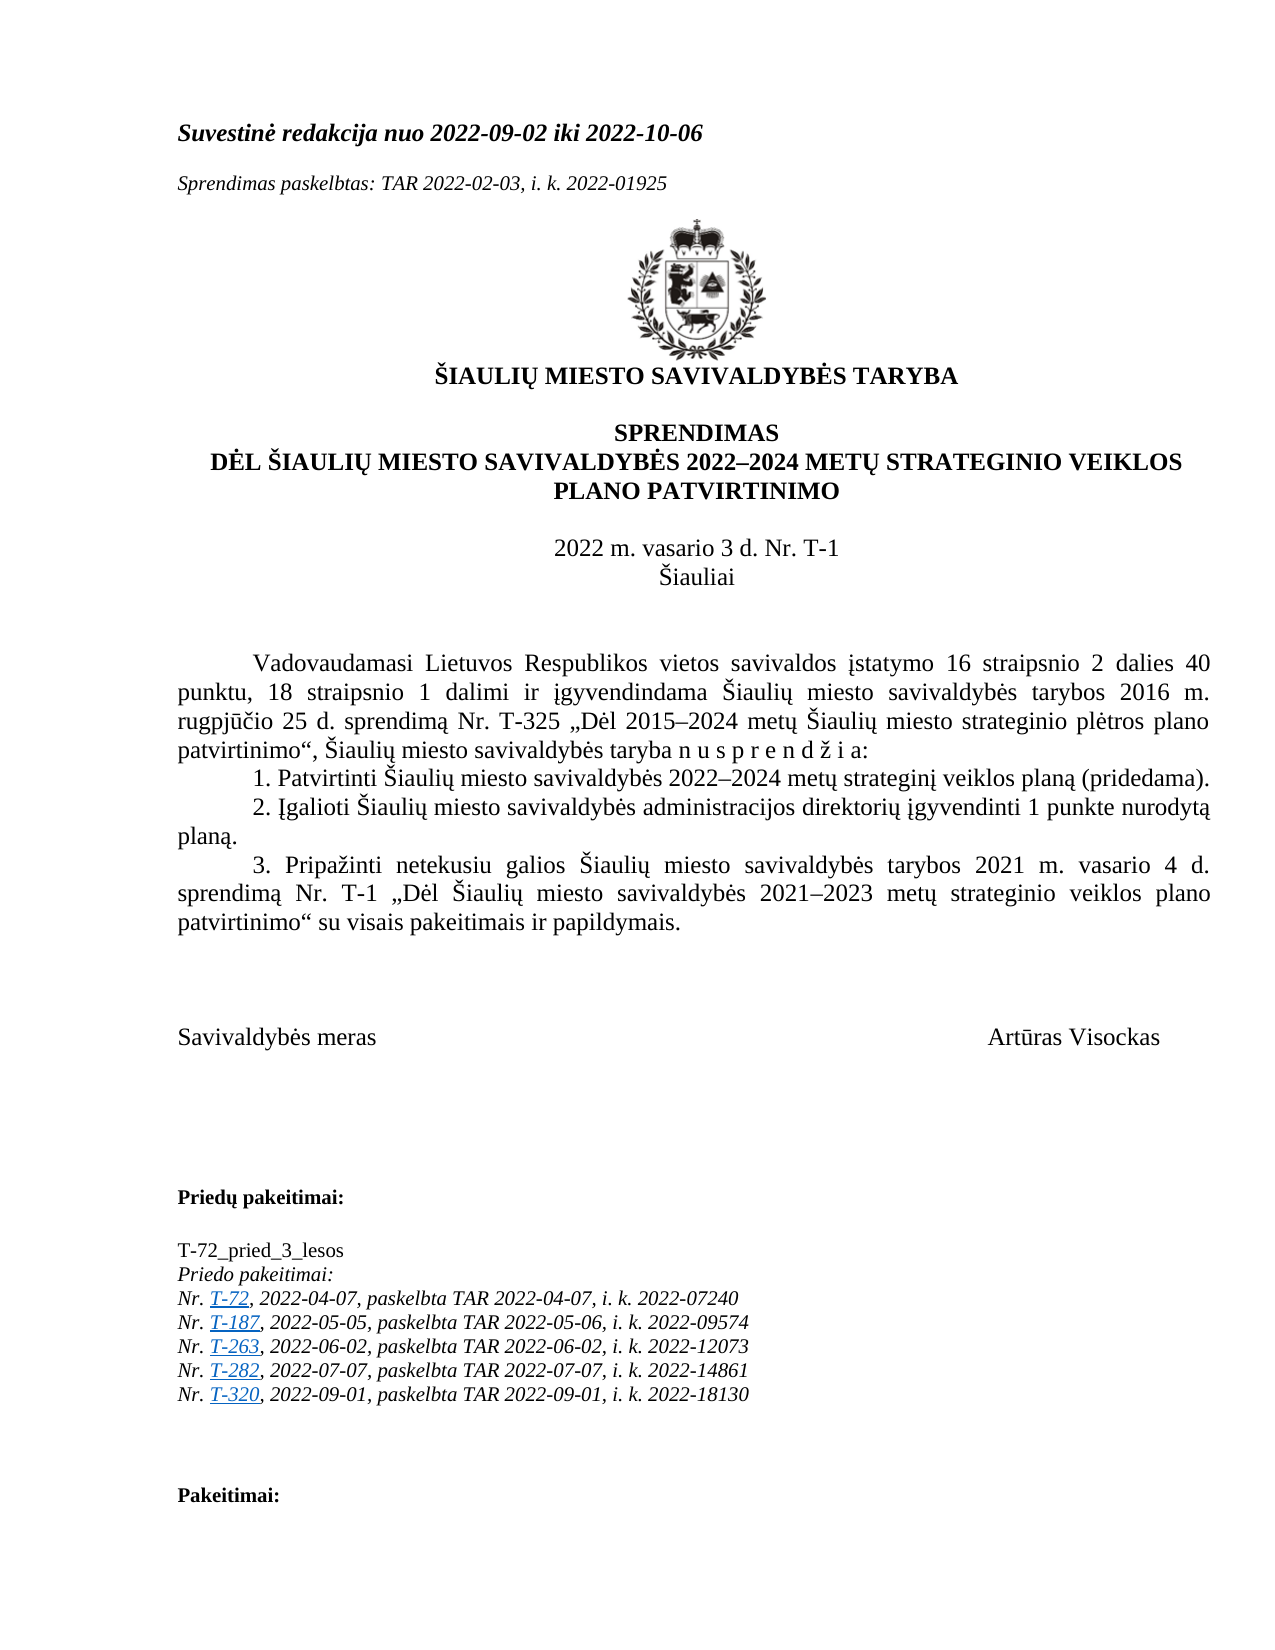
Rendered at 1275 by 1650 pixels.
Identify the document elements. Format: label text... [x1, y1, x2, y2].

text Priedo pakeitimai: [177, 1262, 1216, 1286]
text SPRENDIMAS [177, 418, 1216, 447]
text Šiauliai [177, 562, 1216, 591]
text 3. Pripažinti netekusiu galios Šiaulių miesto savivaldybės tarybos 2021 m. vasario 4 d. sprendimą Nr. T-1 „Dėl Šiaulių miesto savivaldybės 2021–2023 metų strateginio veiklos plano patvirtinimo“ su visais pakeitimais ir papildymais. [177, 850, 1211, 936]
text ŠIAULIŲ MIESTO SAVIVALDYBĖS TARYBA [177, 361, 1216, 390]
text DĖL ŠIAULIŲ MIESTO SAVIVALDYBĖS 2022–2024 METŲ STRATEGINIO VEIKLOS PLANO PATVIRTINIMO [177, 447, 1216, 505]
text Nr. T-282, 2022-07-07, paskelbta TAR 2022-07-07, i. k. 2022-14861 [177, 1358, 1216, 1382]
text 1. Patvirtinti Šiaulių miesto savivaldybės 2022–2024 metų strateginį veiklos planą (pridedama). [177, 763, 1211, 792]
text 2022 m. vasario 3 d. Nr. T-1 [177, 533, 1216, 562]
text Nr. T-320, 2022-09-01, paskelbta TAR 2022-09-01, i. k. 2022-18130 [177, 1382, 1216, 1406]
text Vadovaudamasi Lietuvos Respublikos vietos savivaldos įstatymo 16 straipsnio 2 dalies 40 punktu, 18 straipsnio 1 dalimi ir įgyvendindama Šiaulių miesto savivaldybės tarybos 2016 m. rugpjūčio 25 d. sprendimą Nr. T-325 „Dėl 2015–2024 metų Šiaulių miesto strateginio plėtros plano patvirtinimo“, Šiaulių miesto savivaldybės taryba n u s p r e n d ž i a: [177, 648, 1211, 763]
text Suvestinė redakcija nuo 2022-09-02 iki 2022-10-06 [177, 118, 1216, 147]
text Sprendimas paskelbtas: TAR 2022-02-03, i. k. 2022-01925 [177, 171, 1216, 195]
text Pakeitimai: [177, 1483, 1216, 1507]
text Nr. T-72, 2022-04-07, paskelbta TAR 2022-04-07, i. k. 2022-07240 [177, 1286, 1216, 1310]
text Nr. T-263, 2022-06-02, paskelbta TAR 2022-06-02, i. k. 2022-12073 [177, 1334, 1216, 1358]
text T-72_pried_3_lesos [177, 1237, 1216, 1262]
text Savivaldybės meras Artūras Visockas [177, 1022, 1216, 1051]
text Priedų pakeitimai: [177, 1185, 1216, 1209]
text 2. Įgalioti Šiaulių miesto savivaldybės administracijos direktorių įgyvendinti 1 punkte nurodytą planą. [177, 792, 1211, 850]
text Nr. T-187, 2022-05-05, paskelbta TAR 2022-05-06, i. k. 2022-09574 [177, 1310, 1216, 1334]
